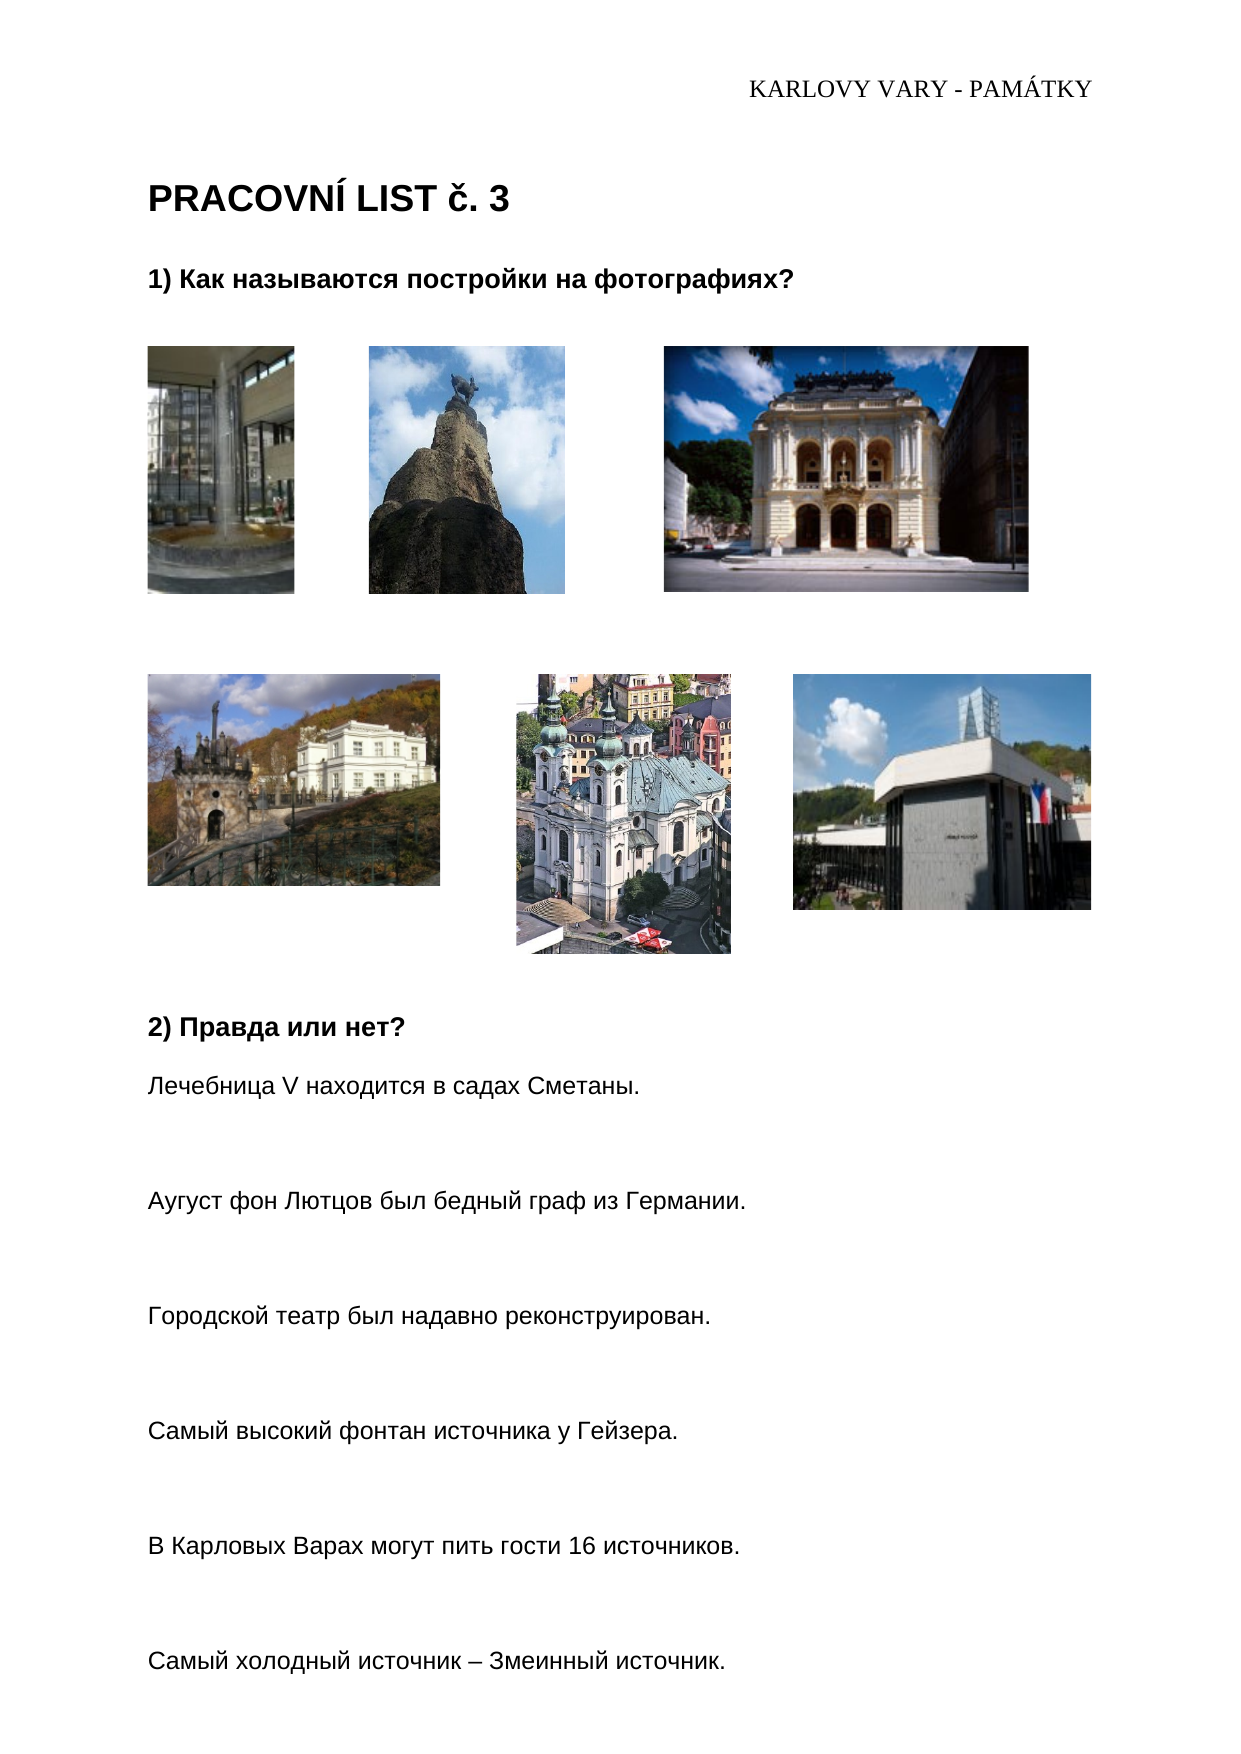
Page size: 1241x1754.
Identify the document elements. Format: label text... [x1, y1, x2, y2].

text Аугуст фон Лютцов был бедный граф из Германии. [148, 1186, 1093, 1214]
text 1) Как называются постройки на фотографиях? [148, 263, 1093, 294]
text Самый высокий фонтан источника у Гейзера. [148, 1416, 1093, 1444]
text PRACOVNÍ LIST č. 3 [148, 176, 1093, 219]
text В Карловых Варах могут пить гости 16 источников. [148, 1531, 1093, 1559]
text Лечебница V находится в садах Сметаны. [148, 1071, 1093, 1099]
text Самый холодный источник – Змеинный источник. [148, 1646, 1093, 1674]
text Городской театр был надавно реконструирован. [148, 1301, 1093, 1329]
text 2) Правда или нет? [148, 1011, 1093, 1042]
